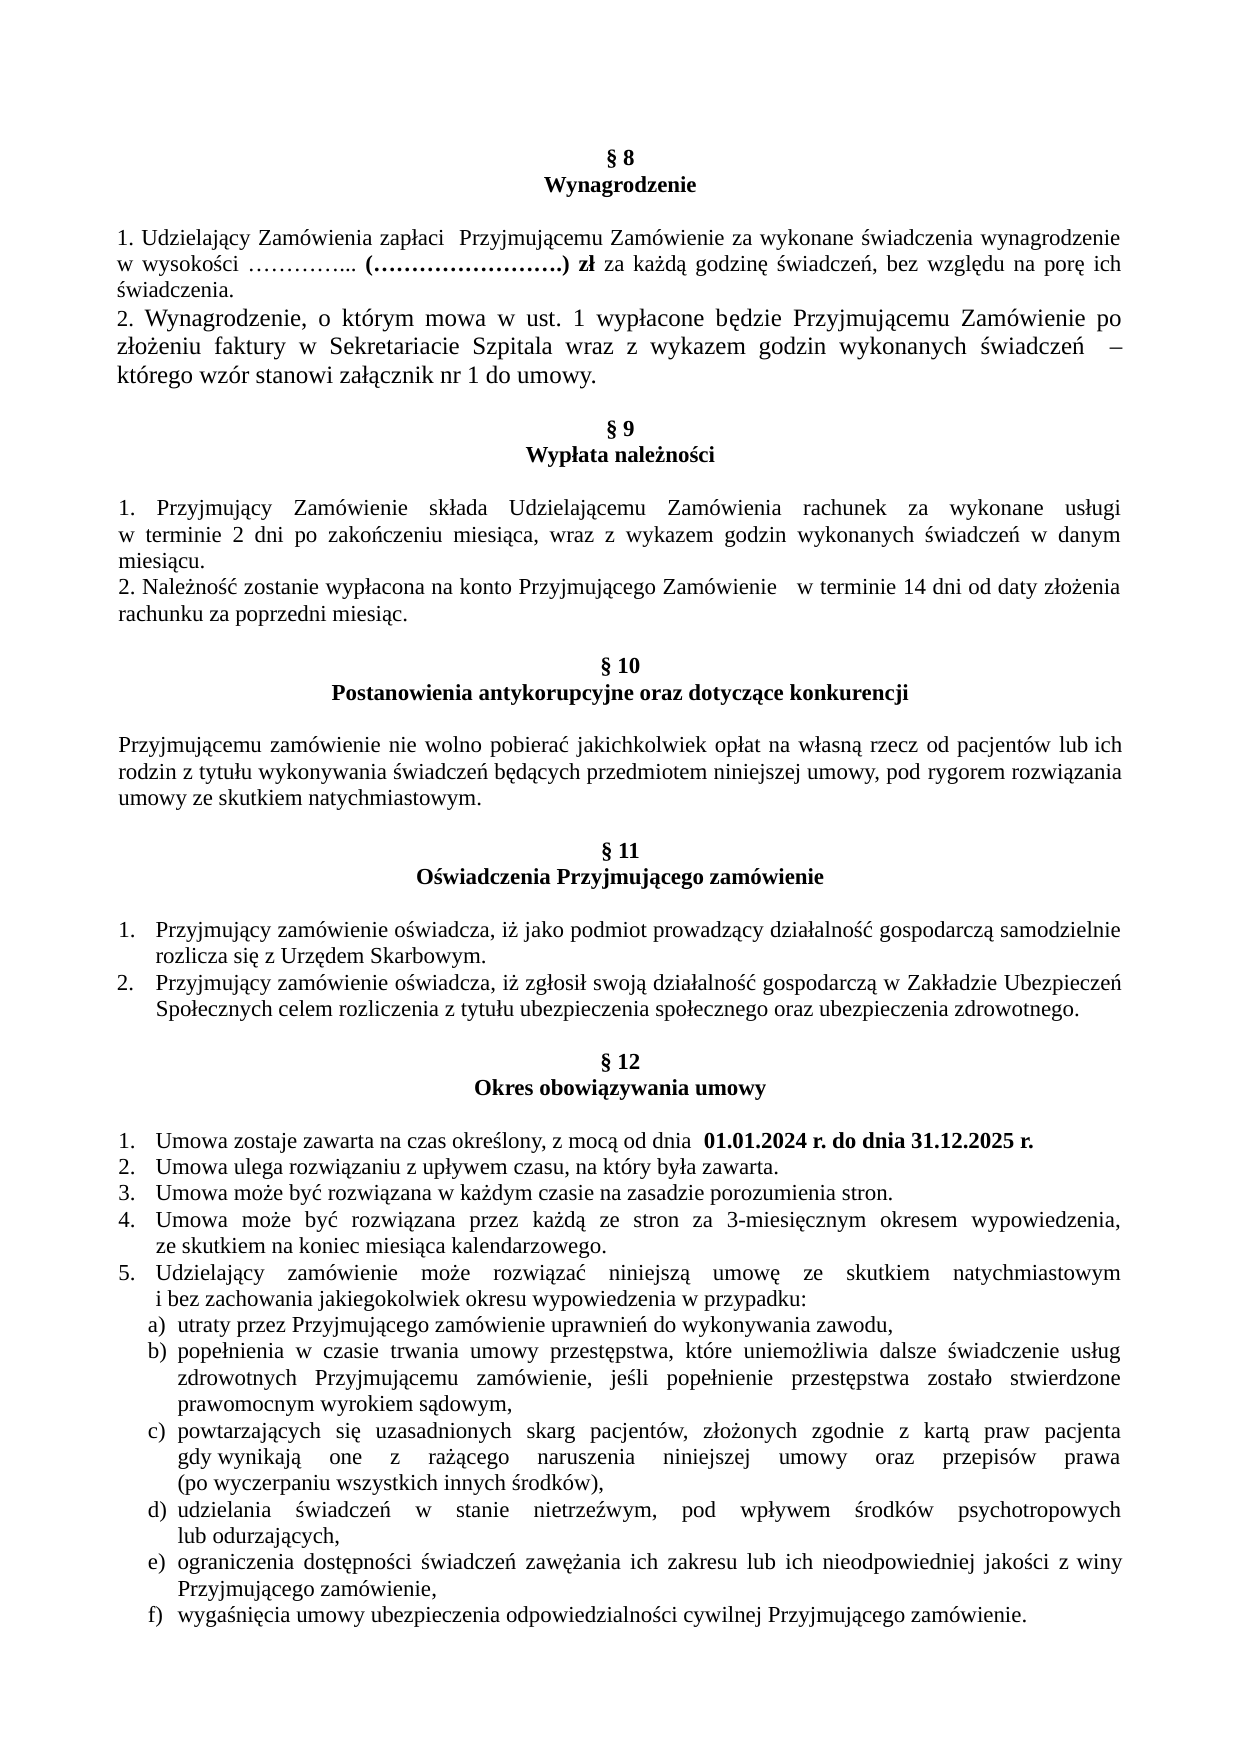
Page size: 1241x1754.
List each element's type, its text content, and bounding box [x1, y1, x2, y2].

list Przyjmującemu zamówienie nie wolno pobierać jakichkolwiek opłat na własną rzecz od pacjentów lub ich rodzin z tytułu wykonywania świadczeń będących przedmiotem niniejszej umowy, pod rygorem rozwiązania umowy ze skutkiem natychmiastowym. [118, 731, 1122, 811]
text § 12 [118, 1048, 1122, 1074]
list 1. Udzielający Zamówienia zapłaci Przyjmującemu Zamówienie za wykonane świadczenia wynagrodzenie w wysokości …………... (…………………….) zł za każdą godzinę świadczeń, bez względu na porę ich świadczenia. [79, 223, 1122, 303]
text Oświadczenia Przyjmującego zamówienie [118, 863, 1122, 889]
list utraty przez Przyjmującego zamówienie uprawnień do wykonywania zawodu, [148, 1311, 1122, 1338]
list Umowa może być rozwiązana w każdym czasie na zasadzie porozumienia stron. [118, 1179, 1122, 1206]
list Przyjmujący zamówienie oświadcza, iż zgłosił swoją działalność gospodarczą w Zakładzie Ubezpieczeń Społecznych celem rozliczenia z tytułu ubezpieczenia społecznego oraz ubezpieczenia zdrowotnego. [117, 969, 1122, 1021]
text Wynagrodzenie [118, 171, 1122, 197]
list Przyjmujący zamówienie oświadcza, iż jako podmiot prowadzący działalność gospodarczą samodzielnie rozlicza się z Urzędem Skarbowym. [118, 916, 1122, 969]
list powtarzających się uzasadnionych skarg pacjentów, złożonych zgodnie z kartą praw pacjenta gdy wynikają one z rażącego naruszenia niniejszej umowy oraz przepisów prawa (po wyczerpaniu wszystkich innych środków), [148, 1417, 1122, 1496]
list popełnienia w czasie trwania umowy przestępstwa, które uniemożliwia dalsze świadczenie usług zdrowotnych Przyjmującemu zamówienie, jeśli popełnienie przestępstwa zostało stwierdzone prawomocnym wyrokiem sądowym, [148, 1338, 1122, 1417]
text § 9 [118, 415, 1122, 442]
list 2. Należność zostanie wypłacona na konto Przyjmującego Zamówienie w terminie 14 dni od daty złożenia rachunku za poprzedni miesiąc. [118, 573, 1122, 626]
text Wypłata należności [118, 442, 1122, 468]
text § 8 [118, 144, 1122, 171]
list ograniczenia dostępności świadczeń zawężania ich zakresu lub ich nieodpowiedniej jakości z winy Przyjmującego zamówienie, [148, 1548, 1122, 1601]
text § 11 [118, 837, 1122, 863]
text Postanowienia antykorupcyjne oraz dotyczące konkurencji [118, 679, 1122, 705]
list 1. Przyjmujący Zamówienie składa Udzielającemu Zamówienia rachunek za wykonane usługi w terminie 2 dni po zakończeniu miesiąca, wraz z wykazem godzin wykonanych świadczeń w danym miesiącu. [118, 494, 1122, 573]
list Udzielający zamówienie może rozwiązać niniejszą umowę ze skutkiem natychmiastowym i bez zachowania jakiegokolwiek okresu wypowiedzenia w przypadku: [118, 1258, 1122, 1311]
list Umowa ulega rozwiązaniu z upływem czasu, na który była zawarta. [118, 1153, 1122, 1179]
list Umowa zostaje zawarta na czas określony, z mocą od dnia 01.01.2024 r. do dnia 31.12.2025 r. [118, 1127, 1122, 1153]
text Okres obowiązywania umowy [118, 1074, 1122, 1100]
list 2. Wynagrodzenie, o którym mowa w ust. 1 wypłacone będzie Przyjmującemu Zamówienie po złożeniu faktury w Sekretariacie Szpitala wraz z wykazem godzin wykonanych świadczeń – którego wzór stanowi załącznik nr 1 do umowy. [79, 303, 1122, 389]
list Umowa może być rozwiązana przez każdą ze stron za 3-miesięcznym okresem wypowiedzenia, ze skutkiem na koniec miesiąca kalendarzowego. [118, 1206, 1122, 1258]
text § 10 [118, 652, 1122, 679]
list udzielania świadczeń w stanie nietrzeźwym, pod wpływem środków psychotropowych lub odurzających, [148, 1496, 1122, 1548]
list wygaśnięcia umowy ubezpieczenia odpowiedzialności cywilnej Przyjmującego zamówienie. [148, 1601, 1122, 1627]
